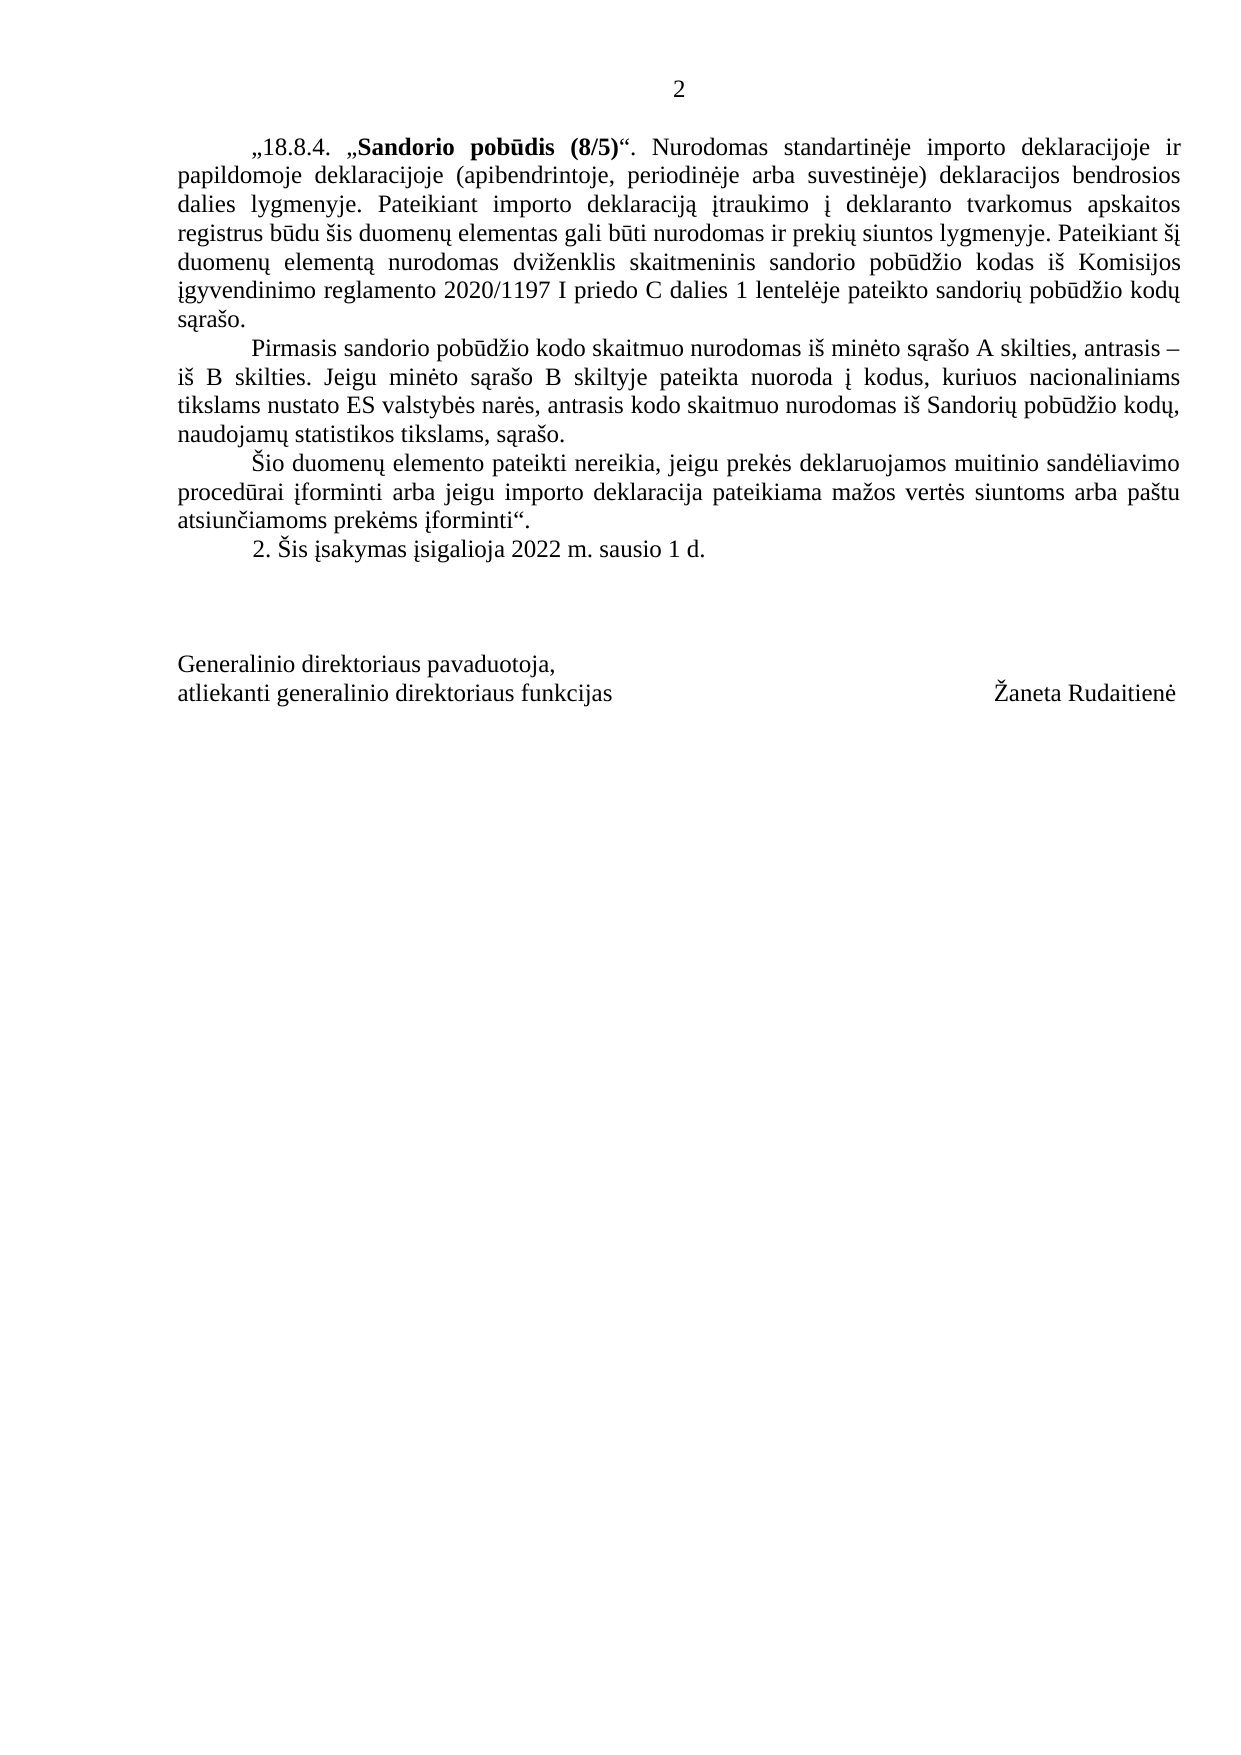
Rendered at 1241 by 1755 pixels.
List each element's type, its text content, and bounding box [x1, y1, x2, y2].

text atliekanti generalinio direktoriaus funkcijas Žaneta Rudaitienė [177, 678, 1181, 707]
text Pirmasis sandorio pobūdžio kodo skaitmuo nurodomas iš minėto sąrašo A skilties, antrasis – iš B skilties. Jeigu minėto sąrašo B skiltyje pateikta nuoroda į kodus, kuriuos nacionaliniams tikslams nustato ES valstybės narės, antrasis kodo skaitmuo nurodomas iš Sandorių pobūdžio kodų, naudojamų statistikos tikslams, sąrašo. [177, 333, 1181, 448]
text Generalinio direktoriaus pavaduotoja, [177, 649, 1181, 678]
text 2. Šis įsakymas įsigalioja 2022 m. sausio 1 d. [177, 534, 1181, 563]
text Šio duomenų elemento pateikti nereikia, jeigu prekės deklaruojamos muitinio sandėliavimo procedūrai įforminti arba jeigu importo deklaracija pateikiama mažos vertės siuntoms arba paštu atsiunčiamoms prekėms įforminti“. [177, 448, 1181, 534]
text „18.8.4. „Sandorio pobūdis (8/5)“. Nurodomas standartinėje importo deklaracijoje ir papildomoje deklaracijoje (apibendrintoje, periodinėje arba suvestinėje) deklaracijos bendrosios dalies lygmenyje. Pateikiant importo deklaraciją įtraukimo į deklaranto tvarkomus apskaitos registrus būdu šis duomenų elementas gali būti nurodomas ir prekių siuntos lygmenyje. Pateikiant šį duomenų elementą nurodomas dviženklis skaitmeninis sandorio pobūdžio kodas iš Komisijos įgyvendinimo reglamento 2020/1197 I priedo C dalies 1 lentelėje pateikto sandorių pobūdžio kodų sąrašo. [177, 132, 1181, 333]
